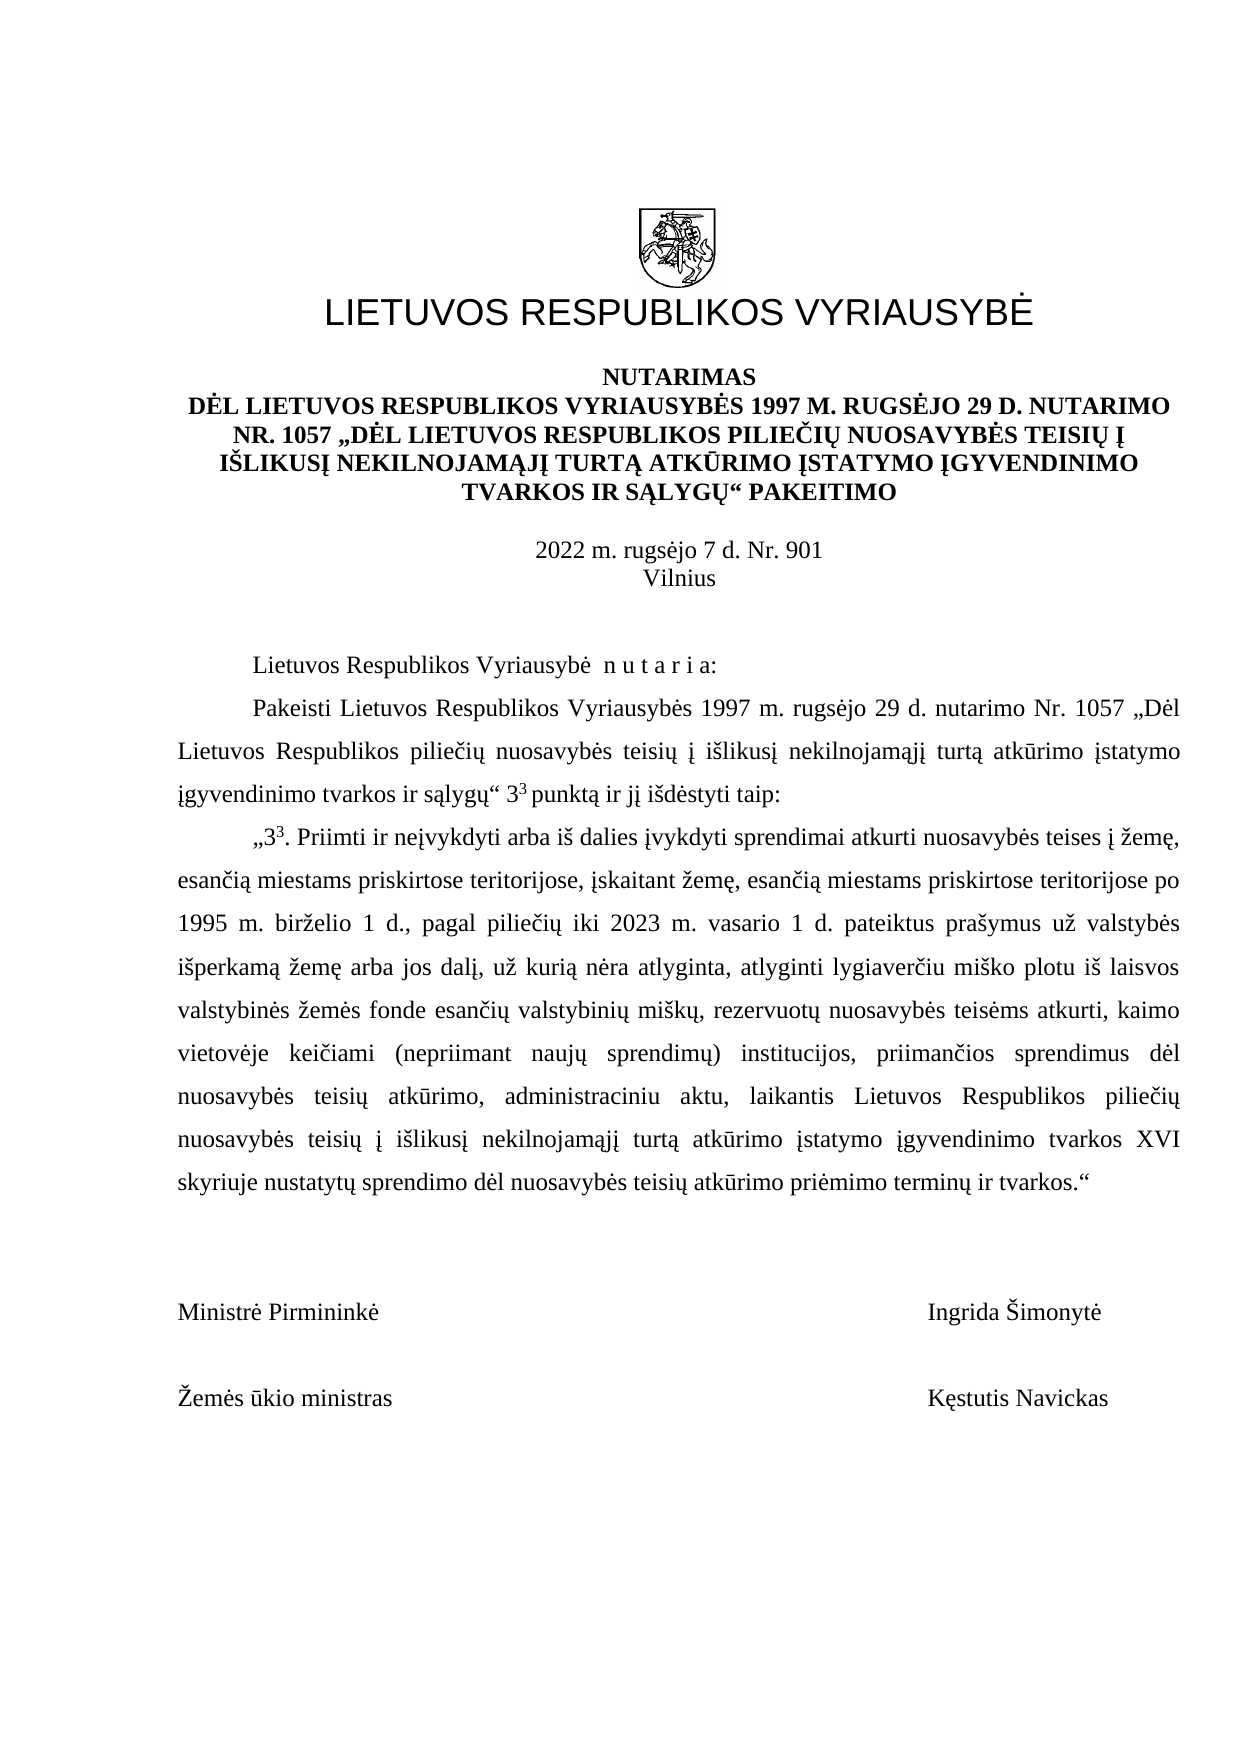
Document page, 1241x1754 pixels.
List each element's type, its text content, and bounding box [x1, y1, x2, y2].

text Pakeisti Lietuvos Respublikos Vyriausybės 1997 m. rugsėjo 29 d. nutarimo Nr. 1057 „Dėl Lietuvos Respublikos piliečių nuosavybės teisių į išlikusį nekilnojamąjį turtą atkūrimo įstatymo įgyvendinimo tvarkos ir sąlygų“ 33 punktą ir jį išdėstyti taip: [177, 693, 1181, 808]
text Lietuvos Respublikos Vyriausybė n u t a r i a: [177, 650, 1181, 678]
text Ministrė Pirmininkė Ingrida Šimonytė [177, 1297, 1181, 1325]
text „33. Priimti ir neįvykdyti arba iš dalies įvykdyti sprendimai atkurti nuosavybės teises į žemę, esančią miestams priskirtose teritorijose, įskaitant žemę, esančią miestams priskirtose teritorijose po 1995 m. birželio 1 d., pagal piliečių iki 2023 m. vasario 1 d. pateiktus prašymus už valstybės išperkamą žemę arba jos dalį, už kurią nėra atlyginta, atlyginti lygiaverčiu miško plotu iš laisvos valstybinės žemės fonde esančių valstybinių miškų, rezervuotų nuosavybės teisėms atkurti, kaimo vietovėje keičiami (nepriimant naujų sprendimų) institucijos, priimančios sprendimus dėl nuosavybės teisių atkūrimo, administraciniu aktu, laikantis Lietuvos Respublikos piliečių nuosavybės teisių į išlikusį nekilnojamąjį turtą atkūrimo įstatymo įgyvendinimo tvarkos XVI skyriuje nustatytų sprendimo dėl nuosavybės teisių atkūrimo priėmimo terminų ir tvarkos.“ [177, 822, 1181, 1196]
text nutarimas [177, 362, 1181, 391]
text Vilnius [177, 563, 1181, 592]
text 2022 m. rugsėjo 7 d. Nr. 901 [177, 535, 1181, 563]
text Dėl lietuvos respublikos vyriausybės 1997 M. RUGSĖJO 29 D. NUTARIMO NR. 1057 „DĖL LIETUVOS RESPUBLIKOS PILIEČIŲ NUOSAVYBĖS TEISIŲ Į IŠLIKUSĮ NEKILNOJAMĄJĮ TURTĄ ATKŪRIMO ĮSTATYMO ĮGYVENDINIMO TVARKOS IR SĄLYGŲ“ PAKEITIMO [177, 391, 1181, 506]
text Žemės ūkio ministras Kęstutis Navickas [177, 1383, 1181, 1412]
text Lietuvos Respublikos Vyriausybė [177, 290, 1181, 333]
